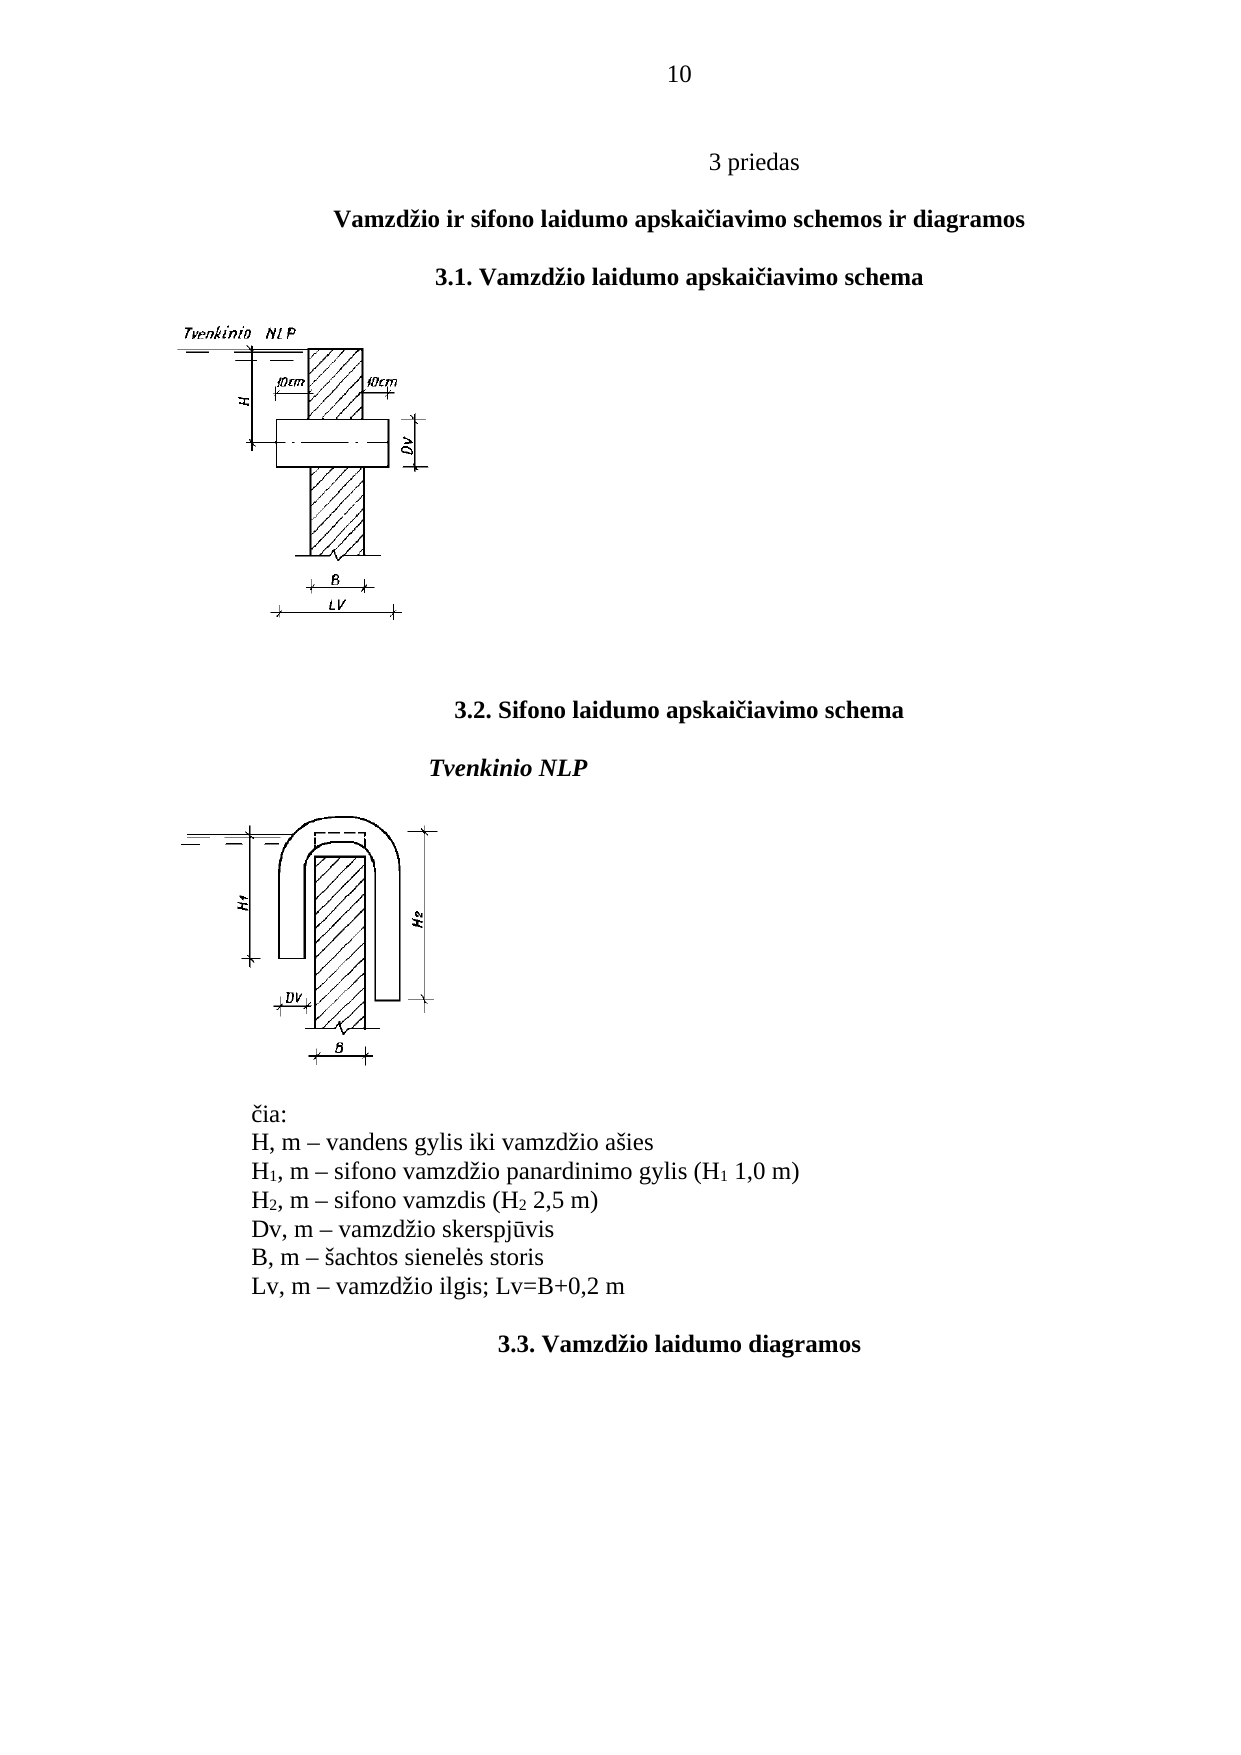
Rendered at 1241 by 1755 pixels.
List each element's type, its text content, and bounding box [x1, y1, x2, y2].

text 3.1. Vamzdžio laidumo apskaičiavimo schema [177, 262, 1181, 291]
text 3 priedas [177, 147, 1181, 176]
text Tvenkinio NLP [177, 753, 1181, 782]
text H2, m – sifono vamzdis (H2 2,5 m) [177, 1185, 1181, 1214]
text Lv, m – vamzdžio ilgis; Lv=B+0,2 m [177, 1271, 1181, 1300]
text H1, m – sifono vamzdžio panardinimo gylis (H1 1,0 m) [177, 1156, 1181, 1185]
text čia: [177, 1099, 1181, 1127]
text Vamzdžio ir sifono laidumo apskaičiavimo schemos ir diagramos [177, 204, 1181, 233]
text Dv, m – vamzdžio skerspjūvis [177, 1214, 1181, 1242]
text H, m – vandens gylis iki vamzdžio ašies [177, 1127, 1181, 1156]
text 3.3. Vamzdžio laidumo diagramos [177, 1329, 1181, 1357]
text B, m – šachtos sienelės storis [177, 1242, 1181, 1271]
text 3.2. Sifono laidumo apskaičiavimo schema [177, 696, 1181, 724]
